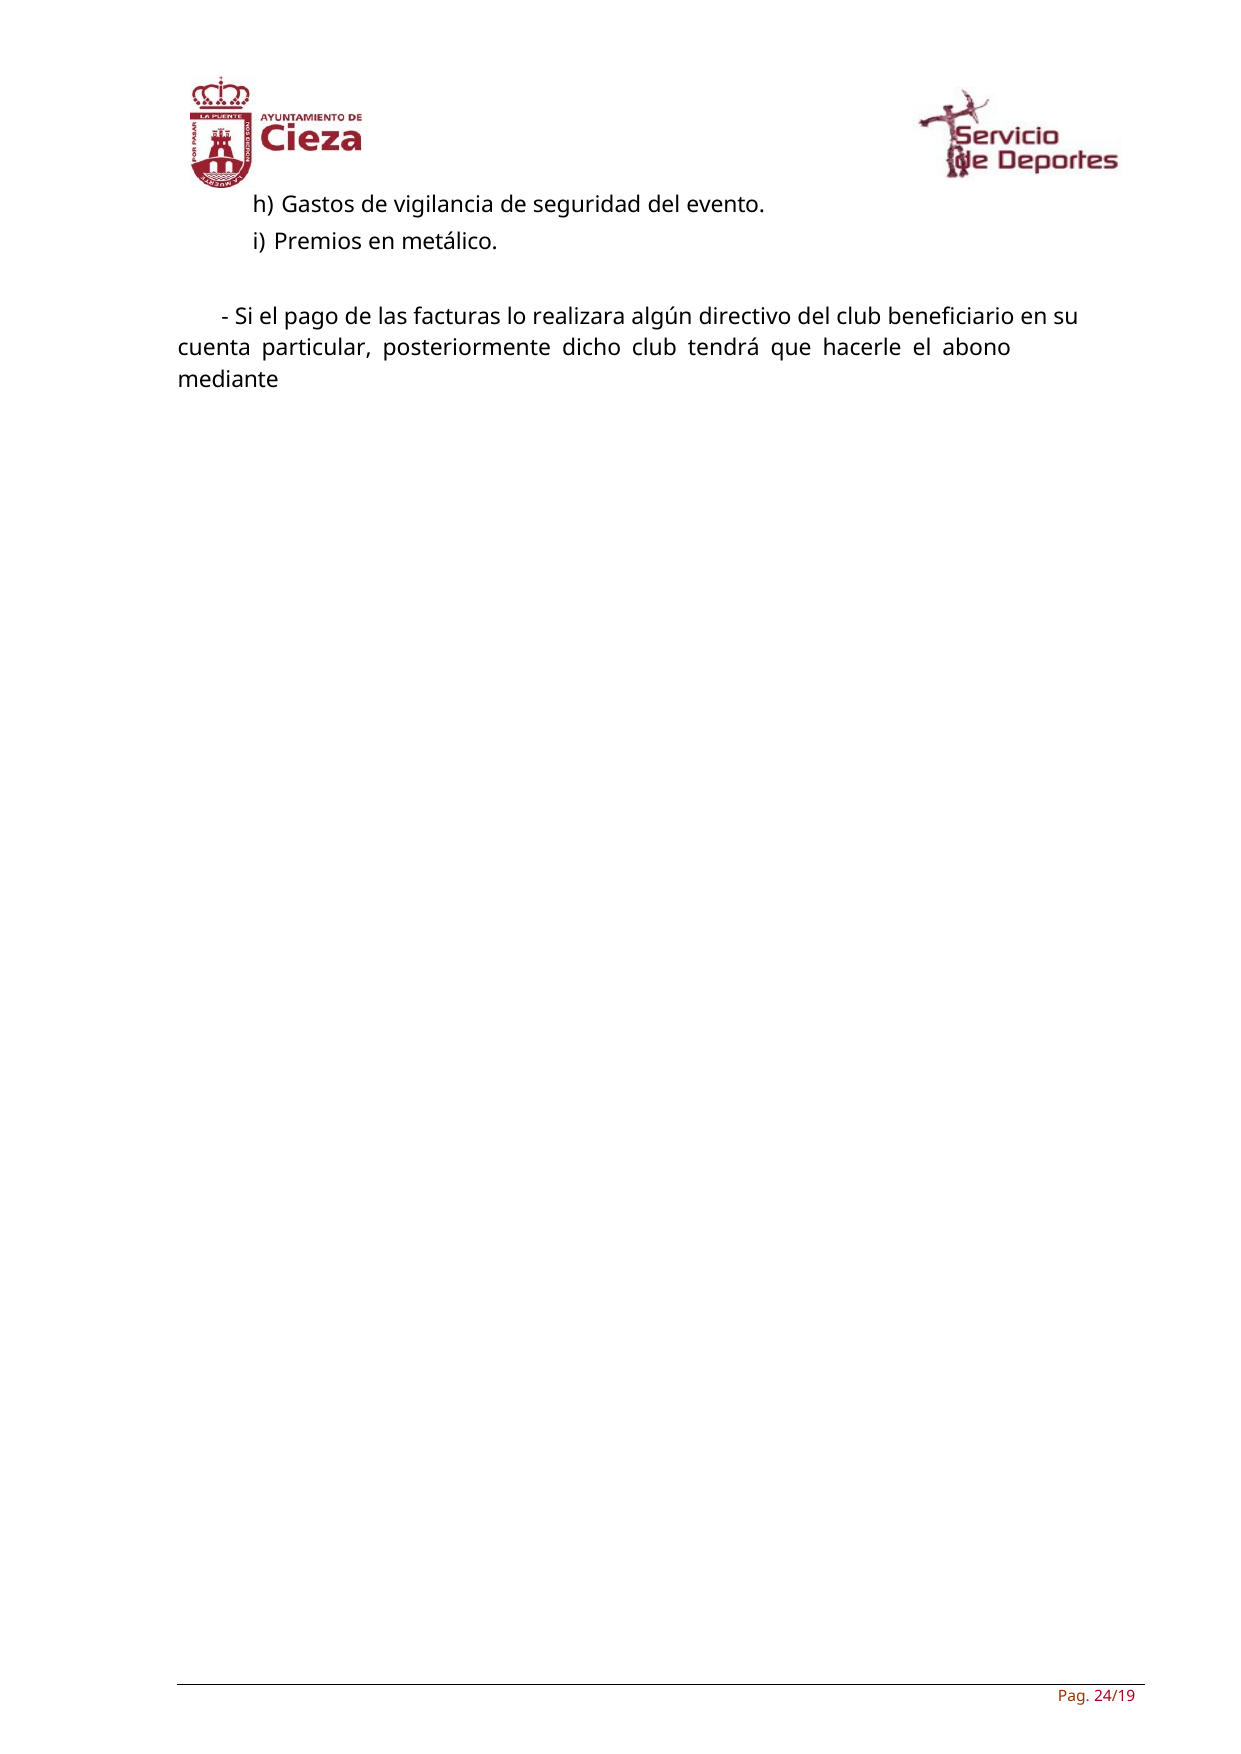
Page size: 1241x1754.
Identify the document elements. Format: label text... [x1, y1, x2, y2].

picture [912, 87, 1123, 180]
list Gastos de vigilancia de seguridad del evento. [252, 187, 1169, 219]
picture [190, 75, 362, 188]
text - Si el pago de las facturas lo realizara algún directivo del club beneficiario en su cuenta particular, posteriormente dicho club tendrá que hacerle el abono mediante [177, 300, 1081, 394]
list Premios en metálico. [252, 225, 1169, 256]
